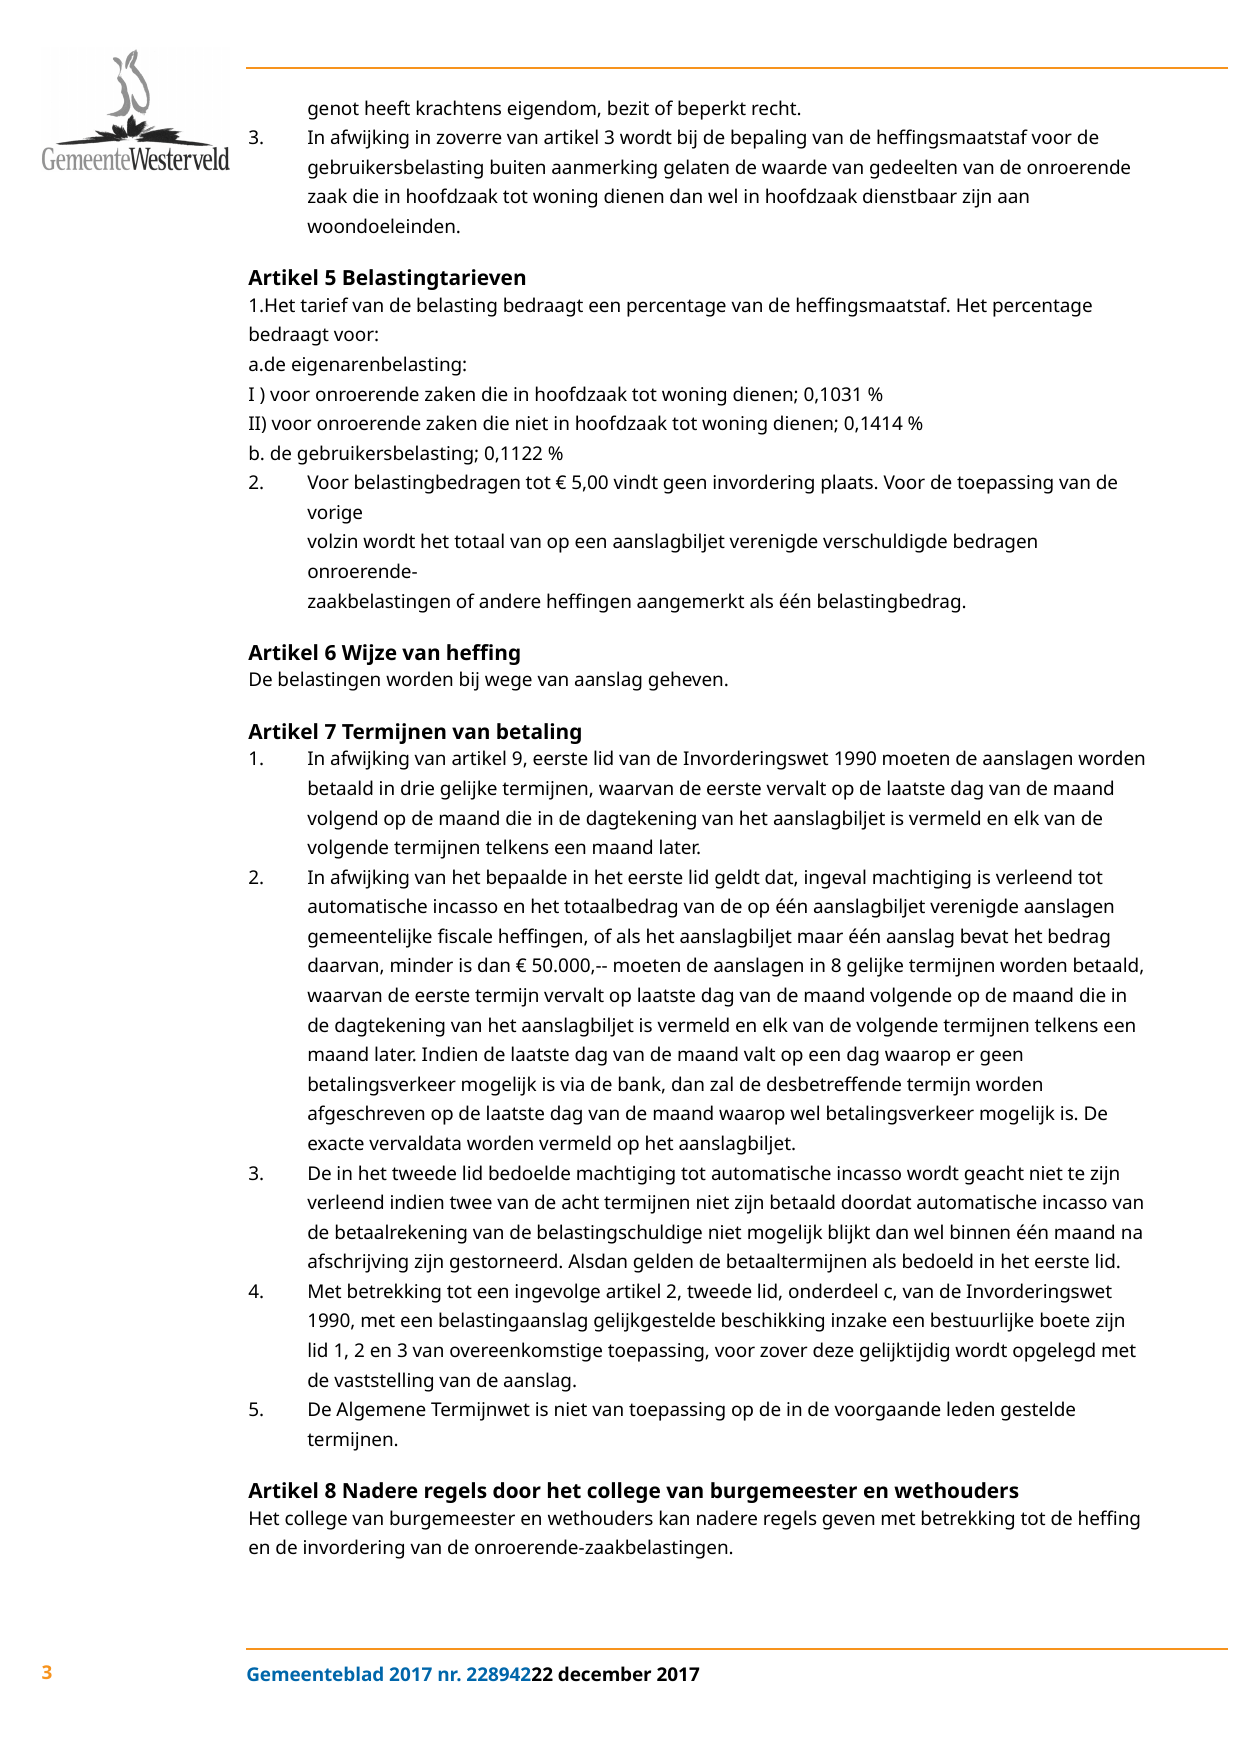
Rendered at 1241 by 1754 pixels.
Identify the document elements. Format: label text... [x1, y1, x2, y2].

text Artikel 5 Belastingtarieven [248, 263, 1152, 292]
text Het college van burgemeester en wethouders kan nadere regels geven met betrekking tot de heffing en de invordering van de onroerende-zaakbelastingen. [248, 1505, 1152, 1560]
list genot heeft krachtens eigendom, bezit of beperkt recht. [248, 95, 1152, 121]
list De in het tweede lid bedoelde machtiging tot automatische incasso wordt geacht niet te zijn verleend indien twee van de acht termijnen niet zijn betaald doordat automatische incasso van de betaalrekening van de belastingschuldige niet mogelijk blijkt dan wel binnen één maand na afschrijving zijn gestorneerd. Alsdan gelden de betaaltermijnen als bedoeld in het eerste lid. [248, 1160, 1152, 1274]
list Voor belastingbedragen tot € 5,00 vindt geen invordering plaats. Voor de toepassing van de vorige [248, 469, 1152, 525]
list In afwijking van het bepaalde in het eerste lid geldt dat, ingeval machtiging is verleend tot automatische incasso en het totaalbedrag van de op één aanslagbiljet verenigde aanslagen gemeentelijke fiscale heffingen, of als het aanslagbiljet maar één aanslag bevat het bedrag daarvan, minder is dan € 50.000,-- moeten de aanslagen in 8 gelijke termijnen worden betaald, waarvan de eerste termijn vervalt op laatste dag van de maand volgende op de maand die in de dagtekening van het aanslagbiljet is vermeld en elk van de volgende termijnen telkens een maand later. Indien de laatste dag van de maand valt op een dag waarop er geen betalingsverkeer mogelijk is via de bank, dan zal de desbetreffende termijn worden afgeschreven op de laatste dag van de maand waarop wel betalingsverkeer mogelijk is. De exacte vervaldata worden vermeld op het aanslagbiljet. [248, 864, 1152, 1156]
text II) voor onroerende zaken die niet in hoofdzaak tot woning dienen; 0,1414 % [248, 410, 1152, 436]
picture [41, 47, 231, 172]
text Artikel 7 Termijnen van betaling [248, 717, 1152, 746]
text b. de gebruikersbelasting; 0,1122 % [248, 440, 1152, 466]
list In afwijking van artikel 9, eerste lid van de Invorderingswet 1990 moeten de aanslagen worden betaald in drie gelijke termijnen, waarvan de eerste vervalt op de laatste dag van de maand volgend op de maand die in de dagtekening van het aanslagbiljet is vermeld en elk van de volgende termijnen telkens een maand later. [248, 746, 1152, 860]
list In afwijking in zoverre van artikel 3 wordt bij de bepaling van de heffingsmaatstaf voor de gebruikersbelasting buiten aanmerking gelaten de waarde van gedeelten van de onroerende zaak die in hoofdzaak tot woning dienen dan wel in hoofdzaak dienstbaar zijn aan woondoeleinden. [248, 124, 1152, 239]
text 1.Het tarief van de belasting bedraagt een percentage van de heffingsmaatstaf. Het percentage bedraagt voor: [248, 292, 1152, 347]
text Artikel 6 Wijze van heffing [248, 638, 1152, 667]
list Met betrekking tot een ingevolge artikel 2, tweede lid, onderdeel c, van de Invorderingswet 1990, met een belastingaanslag gelijkgestelde beschikking inzake een bestuurlijke boete zijn lid 1, 2 en 3 van overeenkomstige toepassing, voor zover deze gelijktijdig wordt opgelegd met de vaststelling van de aanslag. [248, 1278, 1152, 1392]
text De belastingen worden bij wege van aanslag geheven. [248, 667, 1152, 692]
text Artikel 8 Nadere regels door het college van burgemeester en wethouders [248, 1476, 1152, 1505]
list volzin wordt het totaal van op een aanslagbiljet verenigde verschuldigde bedragen onroerende- [248, 529, 1152, 584]
list De Algemene Termijnwet is niet van toepassing op de in de voorgaande leden gestelde termijnen. [248, 1396, 1152, 1452]
text a.de eigenarenbelasting: [248, 351, 1152, 377]
text I ) voor onroerende zaken die in hoofdzaak tot woning dienen; 0,1031 % [248, 381, 1152, 406]
list zaakbelastingen of andere heffingen aangemerkt als één belastingbedrag. [248, 588, 1152, 613]
